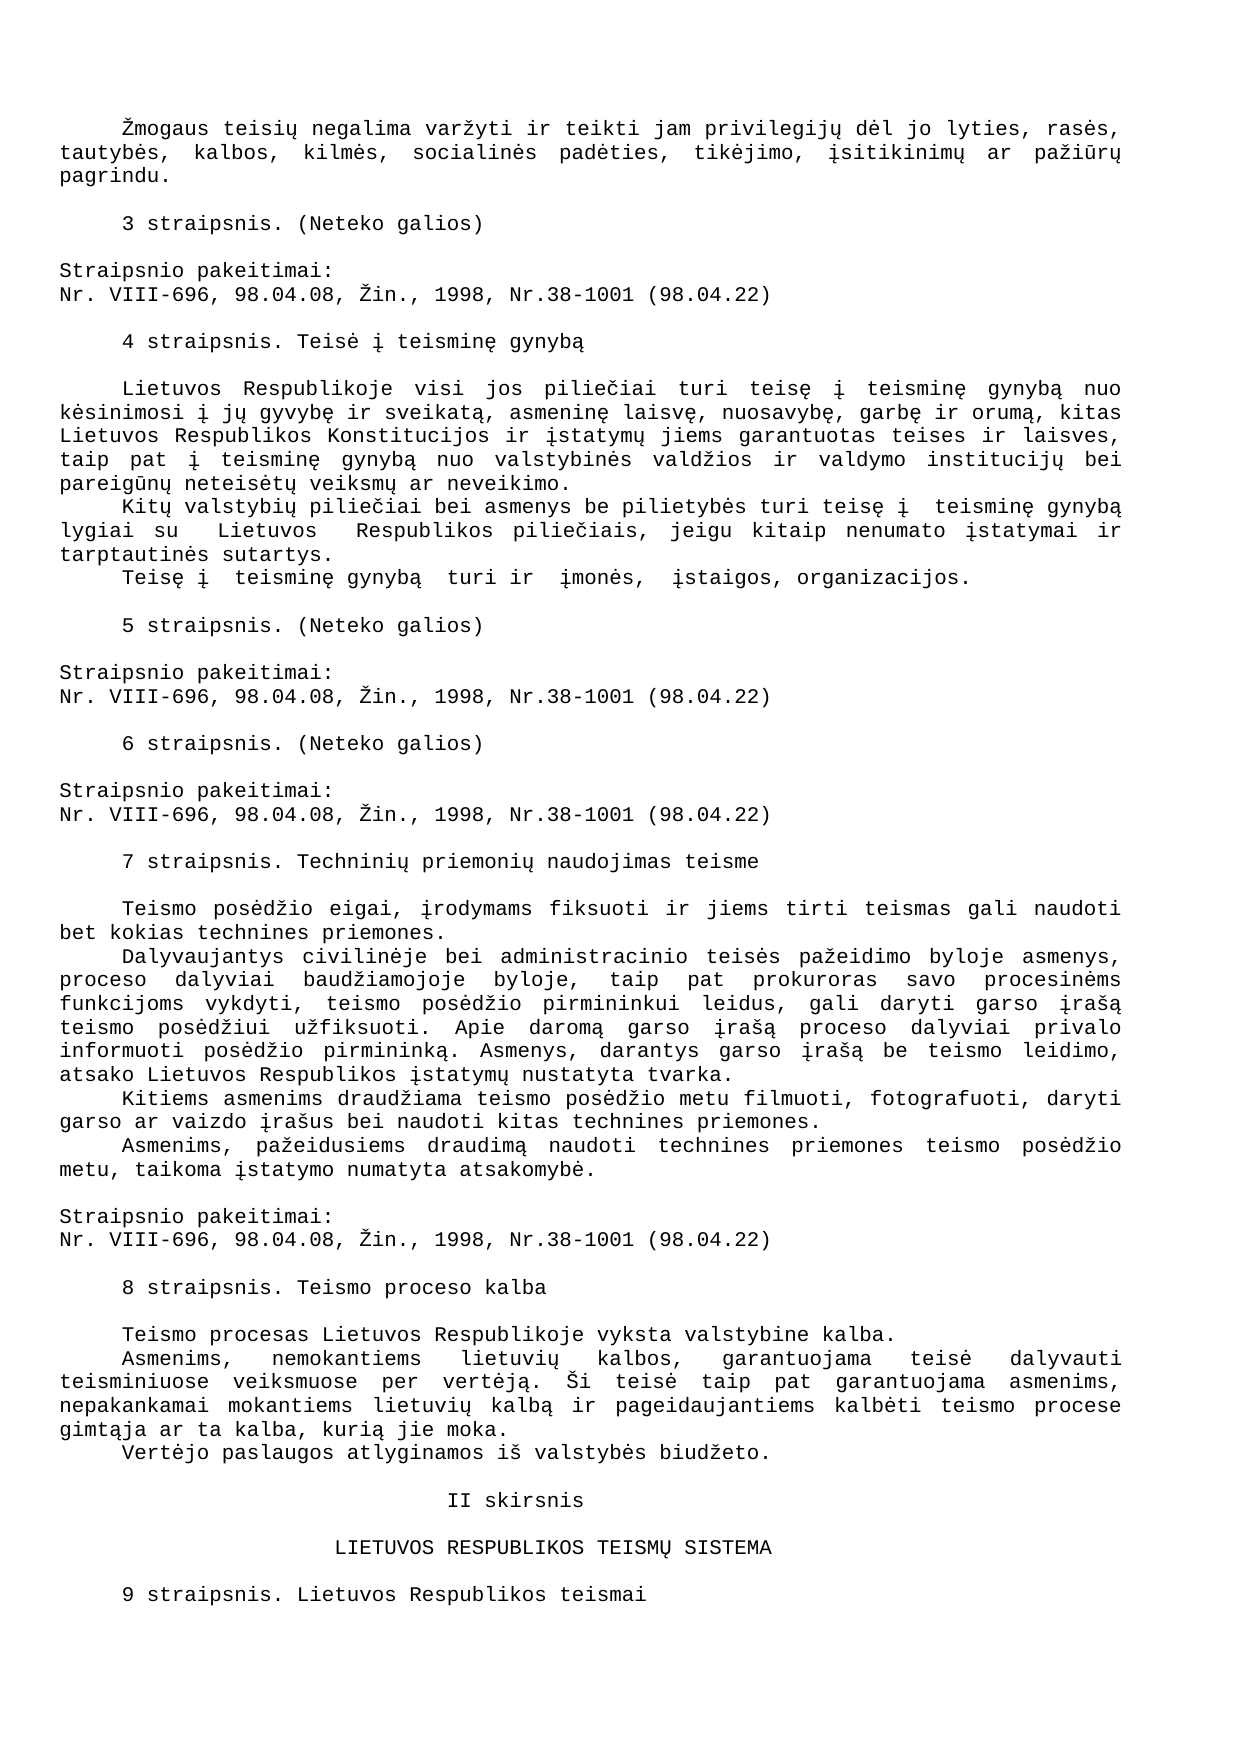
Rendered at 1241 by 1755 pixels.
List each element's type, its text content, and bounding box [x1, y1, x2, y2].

text Lietuvos Respublikoje visi jos piliečiai turi teisę į teisminę gynybą nuo kėsinimosi į jų gyvybę ir sveikatą, asmeninę laisvę, nuosavybę, garbę ir orumą, kitas Lietuvos Respublikos Konstitucijos ir įstatymų jiems garantuotas teises ir laisves, taip pat į teisminę gynybą nuo valstybinės valdžios ir valdymo institucijų bei pareigūnų neteisėtų veiksmų ar neveikimo. [59, 378, 1122, 496]
text 4 straipsnis. Teisė į teisminę gynybą [59, 331, 1122, 354]
text Nr. VIII-696, 98.04.08, Žin., 1998, Nr.38-1001 (98.04.22) [59, 686, 1122, 709]
text Straipsnio pakeitimai: [59, 780, 1122, 804]
text LIETUVOS RESPUBLIKOS TEISMŲ SISTEMA [59, 1537, 1122, 1561]
text Dalyvaujantys civilinėje bei administracinio teisės pažeidimo byloje asmenys, proceso dalyviai baudžiamojoje byloje, taip pat prokuroras savo procesinėms funkcijoms vykdyti, teismo posėdžio pirmininkui leidus, gali daryti garso įrašą teismo posėdžiui užfiksuoti. Apie daromą garso įrašą proceso dalyviai privalo informuoti posėdžio pirmininką. Asmenys, darantys garso įrašą be teismo leidimo, atsako Lietuvos Respublikos įstatymų nustatyta tvarka. [59, 946, 1122, 1088]
text Nr. VIII-696, 98.04.08, Žin., 1998, Nr.38-1001 (98.04.22) [59, 284, 1122, 307]
text Nr. VIII-696, 98.04.08, Žin., 1998, Nr.38-1001 (98.04.22) [59, 1229, 1122, 1253]
text 6 straipsnis. (Neteko galios) [59, 733, 1122, 757]
text Straipsnio pakeitimai: [59, 1206, 1122, 1229]
text Kitų valstybių piliečiai bei asmenys be pilietybės turi teisę į teisminę gynybą lygiai su Lietuvos Respublikos piliečiais, jeigu kitaip nenumato įstatymai ir tarptautinės sutartys. [59, 496, 1122, 567]
text Teisę į teisminę gynybą turi ir įmonės, įstaigos, organizacijos. [59, 567, 1122, 591]
text Kitiems asmenims draudžiama teismo posėdžio metu filmuoti, fotografuoti, daryti garso ar vaizdo įrašus bei naudoti kitas technines priemones. [59, 1088, 1122, 1135]
text Straipsnio pakeitimai: [59, 662, 1122, 686]
text Teismo posėdžio eigai, įrodymams fiksuoti ir jiems tirti teismas gali naudoti bet kokias technines priemones. [59, 898, 1122, 946]
text 3 straipsnis. (Neteko galios) [59, 213, 1122, 236]
text Asmenims, pažeidusiems draudimą naudoti technines priemones teismo posėdžio metu, taikoma įstatymo numatyta atsakomybė. [59, 1135, 1122, 1182]
text Asmenims, nemokantiems lietuvių kalbos, garantuojama teisė dalyvauti teisminiuose veiksmuose per vertėją. Ši teisė taip pat garantuojama asmenims, nepakankamai mokantiems lietuvių kalbą ir pageidaujantiems kalbėti teismo procese gimtąja ar ta kalba, kurią jie moka. [59, 1348, 1122, 1442]
text II skirsnis [59, 1489, 1122, 1513]
text Vertėjo paslaugos atlyginamos iš valstybės biudžeto. [59, 1442, 1122, 1466]
text Žmogaus teisių negalima varžyti ir teikti jam privilegijų dėl jo lyties, rasės, tautybės, kalbos, kilmės, socialinės padėties, tikėjimo, įsitikinimų ar pažiūrų pagrindu. [59, 118, 1122, 189]
text Straipsnio pakeitimai: [59, 260, 1122, 284]
text 7 straipsnis. Techninių priemonių naudojimas teisme [59, 851, 1122, 875]
text 9 straipsnis. Lietuvos Respublikos teismai [59, 1584, 1122, 1608]
text Teismo procesas Lietuvos Respublikoje vyksta valstybine kalba. [59, 1324, 1122, 1348]
text 5 straipsnis. (Neteko galios) [59, 615, 1122, 638]
text 8 straipsnis. Teismo proceso kalba [59, 1277, 1122, 1300]
text Nr. VIII-696, 98.04.08, Žin., 1998, Nr.38-1001 (98.04.22) [59, 804, 1122, 827]
